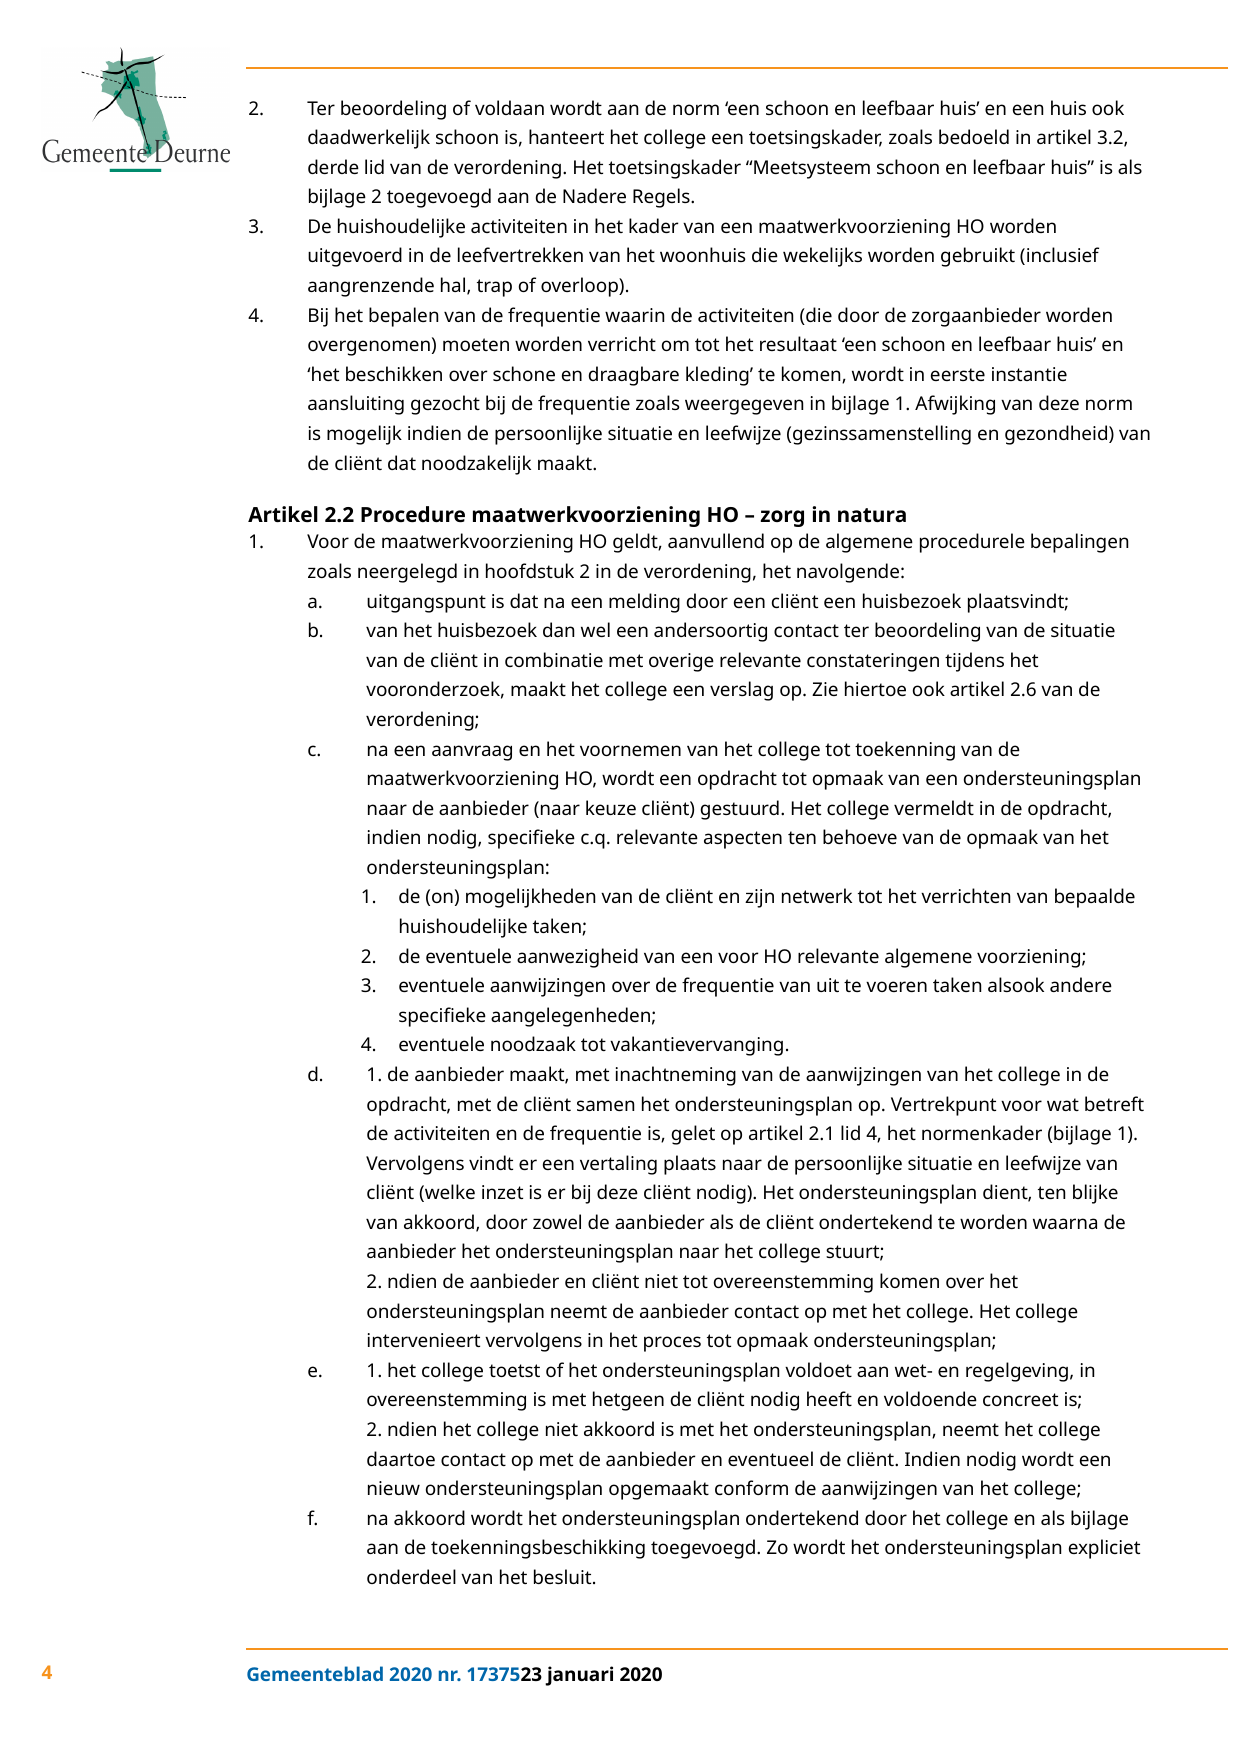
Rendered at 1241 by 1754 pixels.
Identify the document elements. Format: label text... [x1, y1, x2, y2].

list Bij het bepalen van de frequentie waarin de activiteiten (die door de zorgaanbieder worden overgenomen) moeten worden verricht om tot het resultaat ‘een schoon en leefbaar huis’ en ‘het beschikken over schone en draagbare kleding’ te komen, wordt in eerste instantie aansluiting gezocht bij de frequentie zoals weergegeven in bijlage 1. Afwijking van deze norm is mogelijk indien de persoonlijke situatie en leefwijze (gezinssamenstelling en gezondheid) van de cliënt dat noodzakelijk maakt. [248, 302, 1152, 476]
list de eventuele aanwezigheid van een voor HO relevante algemene voorziening; [361, 943, 1152, 968]
list uitgangspunt is dat na een melding door een cliënt een huisbezoek plaatsvindt; [307, 588, 1152, 613]
list de (on) mogelijkheden van de cliënt en zijn netwerk tot het verrichten van bepaalde huishoudelijke taken; [361, 884, 1152, 939]
list 1. de aanbieder maakt, met inachtneming van de aanwijzingen van het college in de opdracht, met de cliënt samen het ondersteuningsplan op. Vertrekpunt voor wat betreft de activiteiten en de frequentie is, gelet op artikel 2.1 lid 4, het normenkader (bijlage 1). Vervolgens vindt er een vertaling plaats naar de persoonlijke situatie en leefwijze van cliënt (welke inzet is er bij deze cliënt nodig). Het ondersteuningsplan dient, ten blijke van akkoord, door zowel de aanbieder als de cliënt ondertekend te worden waarna de aanbieder het ondersteuningsplan naar het college stuurt; [307, 1061, 1152, 1264]
list 2. ndien het college niet akkoord is met het ondersteuningsplan, neemt het college daartoe contact op met de aanbieder en eventueel de cliënt. Indien nodig wordt een nieuw ondersteuningsplan opgemaakt conform de aanwijzingen van het college; [307, 1416, 1152, 1501]
list eventuele noodzaak tot vakantievervanging. [361, 1032, 1152, 1057]
list Ter beoordeling of voldaan wordt aan de norm ‘een schoon en leefbaar huis’ en een huis ook daadwerkelijk schoon is, hanteert het college een toetsingskader, zoals bedoeld in artikel 3.2, derde lid van de verordening. Het toetsingskader “Meetsysteem schoon en leefbaar huis” is als bijlage 2 toegevoegd aan de Nadere Regels. [248, 95, 1152, 209]
list De huishoudelijke activiteiten in het kader van een maatwerkvoorziening HO worden uitgevoerd in de leefvertrekken van het woonhuis die wekelijks worden gebruikt (inclusief aangrenzende hal, trap of overloop). [248, 213, 1152, 298]
picture [41, 47, 231, 172]
list van het huisbezoek dan wel een andersoortig contact ter beoordeling van de situatie van de cliënt in combinatie met overige relevante constateringen tijdens het vooronderzoek, maakt het college een verslag op. Zie hiertoe ook artikel 2.6 van de verordening; [307, 617, 1152, 732]
list 1. het college toetst of het ondersteuningsplan voldoet aan wet- en regelgeving, in overeenstemming is met hetgeen de cliënt nodig heeft en voldoende concreet is; [307, 1357, 1152, 1412]
list eventuele aanwijzingen over de frequentie van uit te voeren taken alsook andere specifieke aangelegenheden; [361, 972, 1152, 1028]
list 2. ndien de aanbieder en cliënt niet tot overeenstemming komen over het ondersteuningsplan neemt de aanbieder contact op met het college. Het college intervenieert vervolgens in het proces tot opmaak ondersteuningsplan; [307, 1268, 1152, 1353]
text Artikel 2.2 Procedure maatwerkvoorziening HO – zorg in natura [248, 500, 1152, 529]
list na een aanvraag en het voornemen van het college tot toekenning van de maatwerkvoorziening HO, wordt een opdracht tot opmaak van een ondersteuningsplan naar de aanbieder (naar keuze cliënt) gestuurd. Het college vermeldt in de opdracht, indien nodig, specifieke c.q. relevante aspecten ten behoeve van de opmaak van het ondersteuningsplan: [307, 736, 1152, 880]
list Voor de maatwerkvoorziening HO geldt, aanvullend op de algemene procedurele bepalingen zoals neergelegd in hoofdstuk 2 in de verordening, het navolgende: [248, 529, 1152, 584]
list na akkoord wordt het ondersteuningsplan ondertekend door het college en als bijlage aan de toekenningsbeschikking toegevoegd. Zo wordt het ondersteuningsplan expliciet onderdeel van het besluit. [307, 1505, 1152, 1590]
